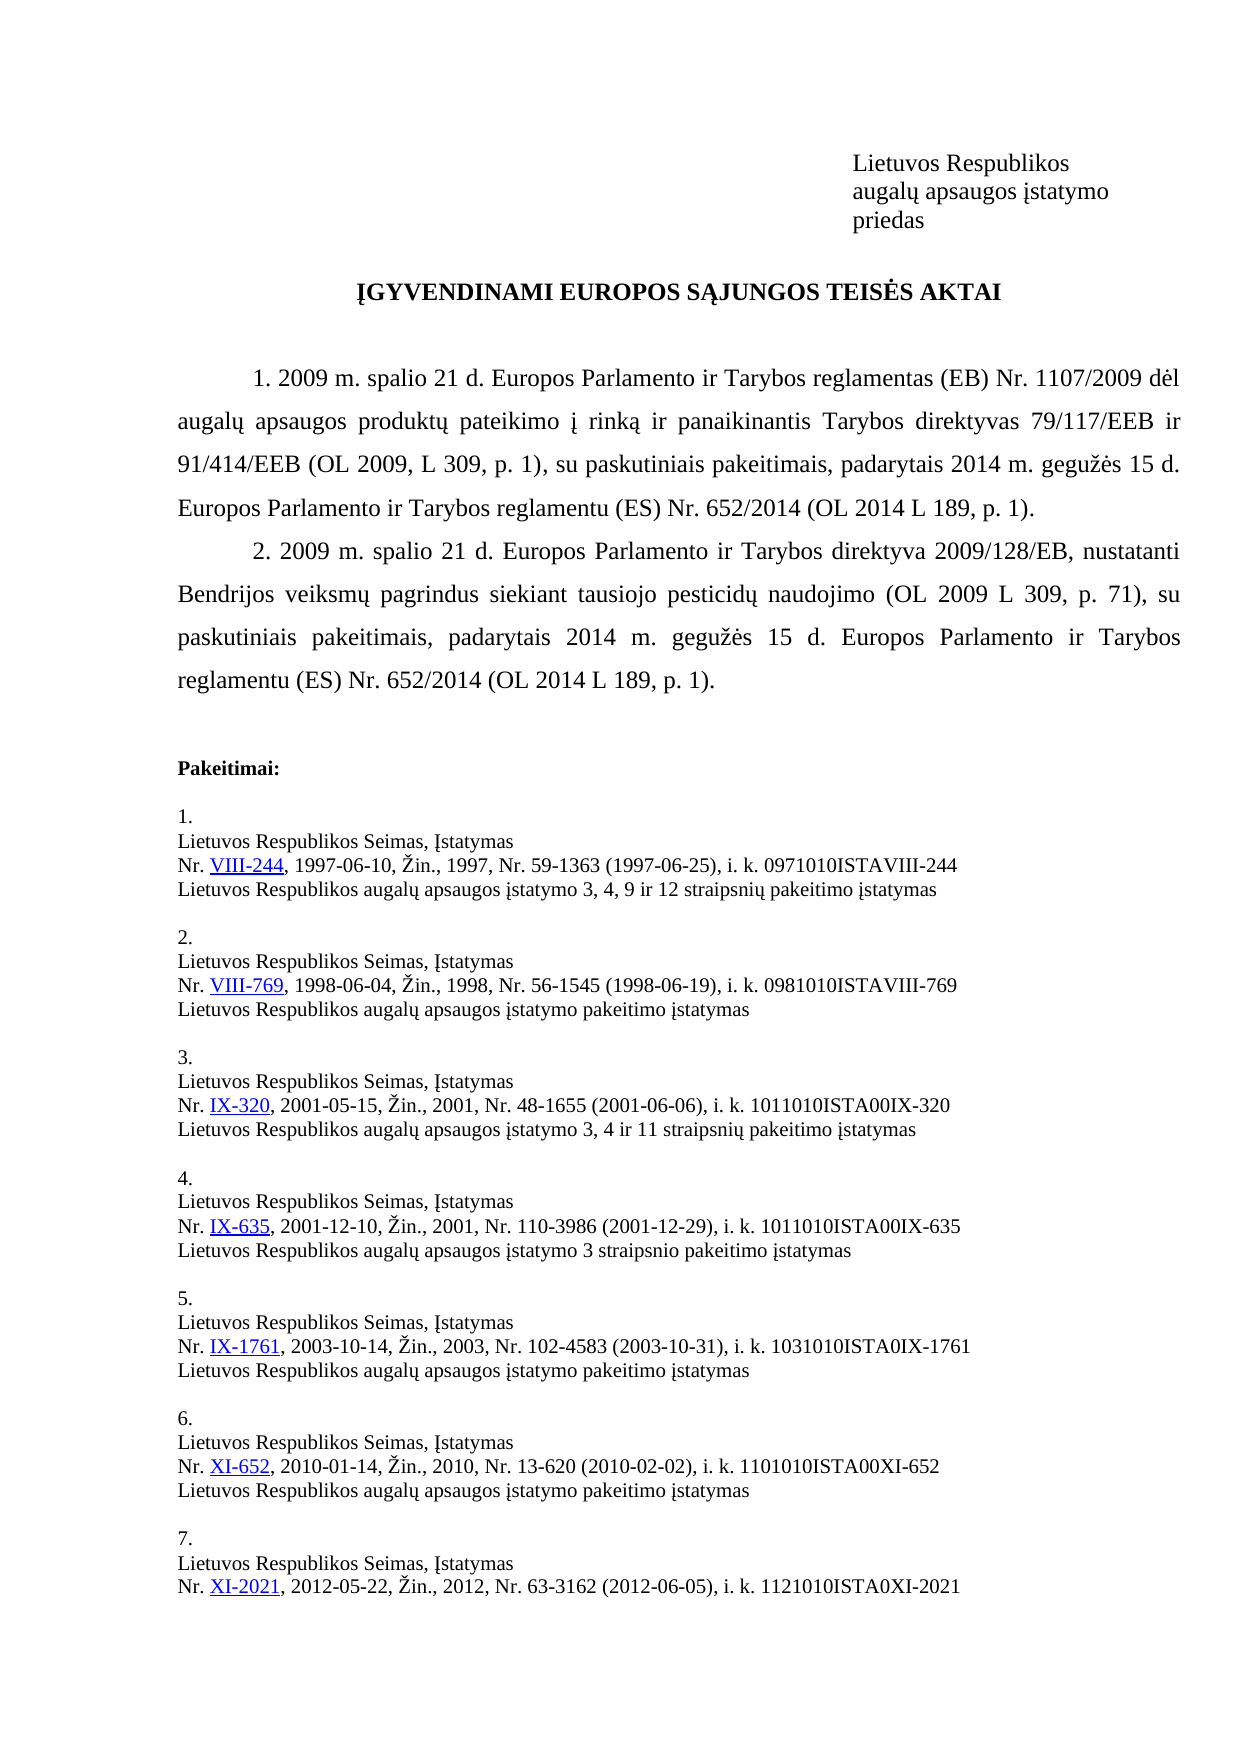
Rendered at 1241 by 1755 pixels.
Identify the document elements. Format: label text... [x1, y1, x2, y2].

text Lietuvos Respublikos Seimas, Įstatymas [177, 1430, 1181, 1454]
text Nr. VIII-244, 1997-06-10, Žin., 1997, Nr. 59-1363 (1997-06-25), i. k. 0971010ISTAVIII-244 [177, 853, 1181, 877]
text Lietuvos Respublikos Seimas, Įstatymas [177, 1069, 1181, 1093]
text Lietuvos Respublikos augalų apsaugos įstatymo 3, 4, 9 ir 12 straipsnių pakeitimo įstatymas [177, 877, 1181, 901]
text Lietuvos Respublikos augalų apsaugos įstatymo pakeitimo įstatymas [177, 1478, 1181, 1502]
text Lietuvos Respublikos augalų apsaugos įstatymo pakeitimo įstatymas [177, 997, 1181, 1021]
text 6. [177, 1406, 1181, 1430]
text Nr. VIII-769, 1998-06-04, Žin., 1998, Nr. 56-1545 (1998-06-19), i. k. 0981010ISTAVIII-769 [177, 973, 1181, 997]
text 7. [177, 1526, 1181, 1550]
text 1. [177, 804, 1181, 828]
text 1. 2009 m. spalio 21 d. Europos Parlamento ir Tarybos reglamentas (EB) Nr. 1107/2009 dėl augalų apsaugos produktų pateikimo į rinką ir panaikinantis Tarybos direktyvas 79/117/EEB ir 91/414/EEB (OL 2009, L 309, p. 1), su paskutiniais pakeitimais, padarytais 2014 m. gegužės 15 d. Europos Parlamento ir Tarybos reglamentu (ES) Nr. 652/2014 (OL 2014 L 189, p. 1). [177, 363, 1181, 521]
text 4. [177, 1165, 1181, 1189]
text Lietuvos Respublikos augalų apsaugos įstatymo 3 straipsnio pakeitimo įstatymas [177, 1238, 1181, 1262]
subtitle ĮGYVENDINAMI EUROPOS SĄJUNGOS TEISĖS AKTAI [177, 277, 1181, 306]
text Lietuvos Respublikos Seimas, Įstatymas [177, 949, 1181, 973]
text Lietuvos Respublikos Seimas, Įstatymas [177, 1189, 1181, 1213]
text Nr. IX-1761, 2003-10-14, Žin., 2003, Nr. 102-4583 (2003-10-31), i. k. 1031010ISTA0IX-1761 [177, 1334, 1181, 1358]
text 3. [177, 1045, 1181, 1069]
text Lietuvos Respublikos augalų apsaugos įstatymo 3, 4 ir 11 straipsnių pakeitimo įstatymas [177, 1117, 1181, 1141]
text Lietuvos Respublikos Seimas, Įstatymas [177, 1310, 1181, 1334]
text Lietuvos Respublikos Seimas, Įstatymas [177, 828, 1181, 853]
text Nr. XI-652, 2010-01-14, Žin., 2010, Nr. 13-620 (2010-02-02), i. k. 1101010ISTA00XI-652 [177, 1454, 1181, 1478]
text Lietuvos Respublikos augalų apsaugos įstatymo pakeitimo įstatymas [177, 1358, 1181, 1382]
text augalų apsaugos įstatymo [177, 176, 1181, 205]
text Lietuvos Respublikos [177, 148, 1181, 176]
text Pakeitimai: [177, 756, 1181, 780]
text 2. 2009 m. spalio 21 d. Europos Parlamento ir Tarybos direktyva 2009/128/EB, nustatanti Bendrijos veiksmų pagrindus siekiant tausiojo pesticidų naudojimo (OL 2009 L 309, p. 71), su paskutiniais pakeitimais, padarytais 2014 m. gegužės 15 d. Europos Parlamento ir Tarybos reglamentu (ES) Nr. 652/2014 (OL 2014 L 189, p. 1). [177, 536, 1181, 694]
text Lietuvos Respublikos Seimas, Įstatymas [177, 1550, 1181, 1574]
text 2. [177, 925, 1181, 949]
text Nr. IX-635, 2001-12-10, Žin., 2001, Nr. 110-3986 (2001-12-29), i. k. 1011010ISTA00IX-635 [177, 1213, 1181, 1238]
text Nr. XI-2021, 2012-05-22, Žin., 2012, Nr. 63-3162 (2012-06-05), i. k. 1121010ISTA0XI-2021 [177, 1574, 1181, 1598]
text priedas [177, 205, 1181, 234]
text 5. [177, 1286, 1181, 1310]
text Nr. IX-320, 2001-05-15, Žin., 2001, Nr. 48-1655 (2001-06-06), i. k. 1011010ISTA00IX-320 [177, 1093, 1181, 1117]
